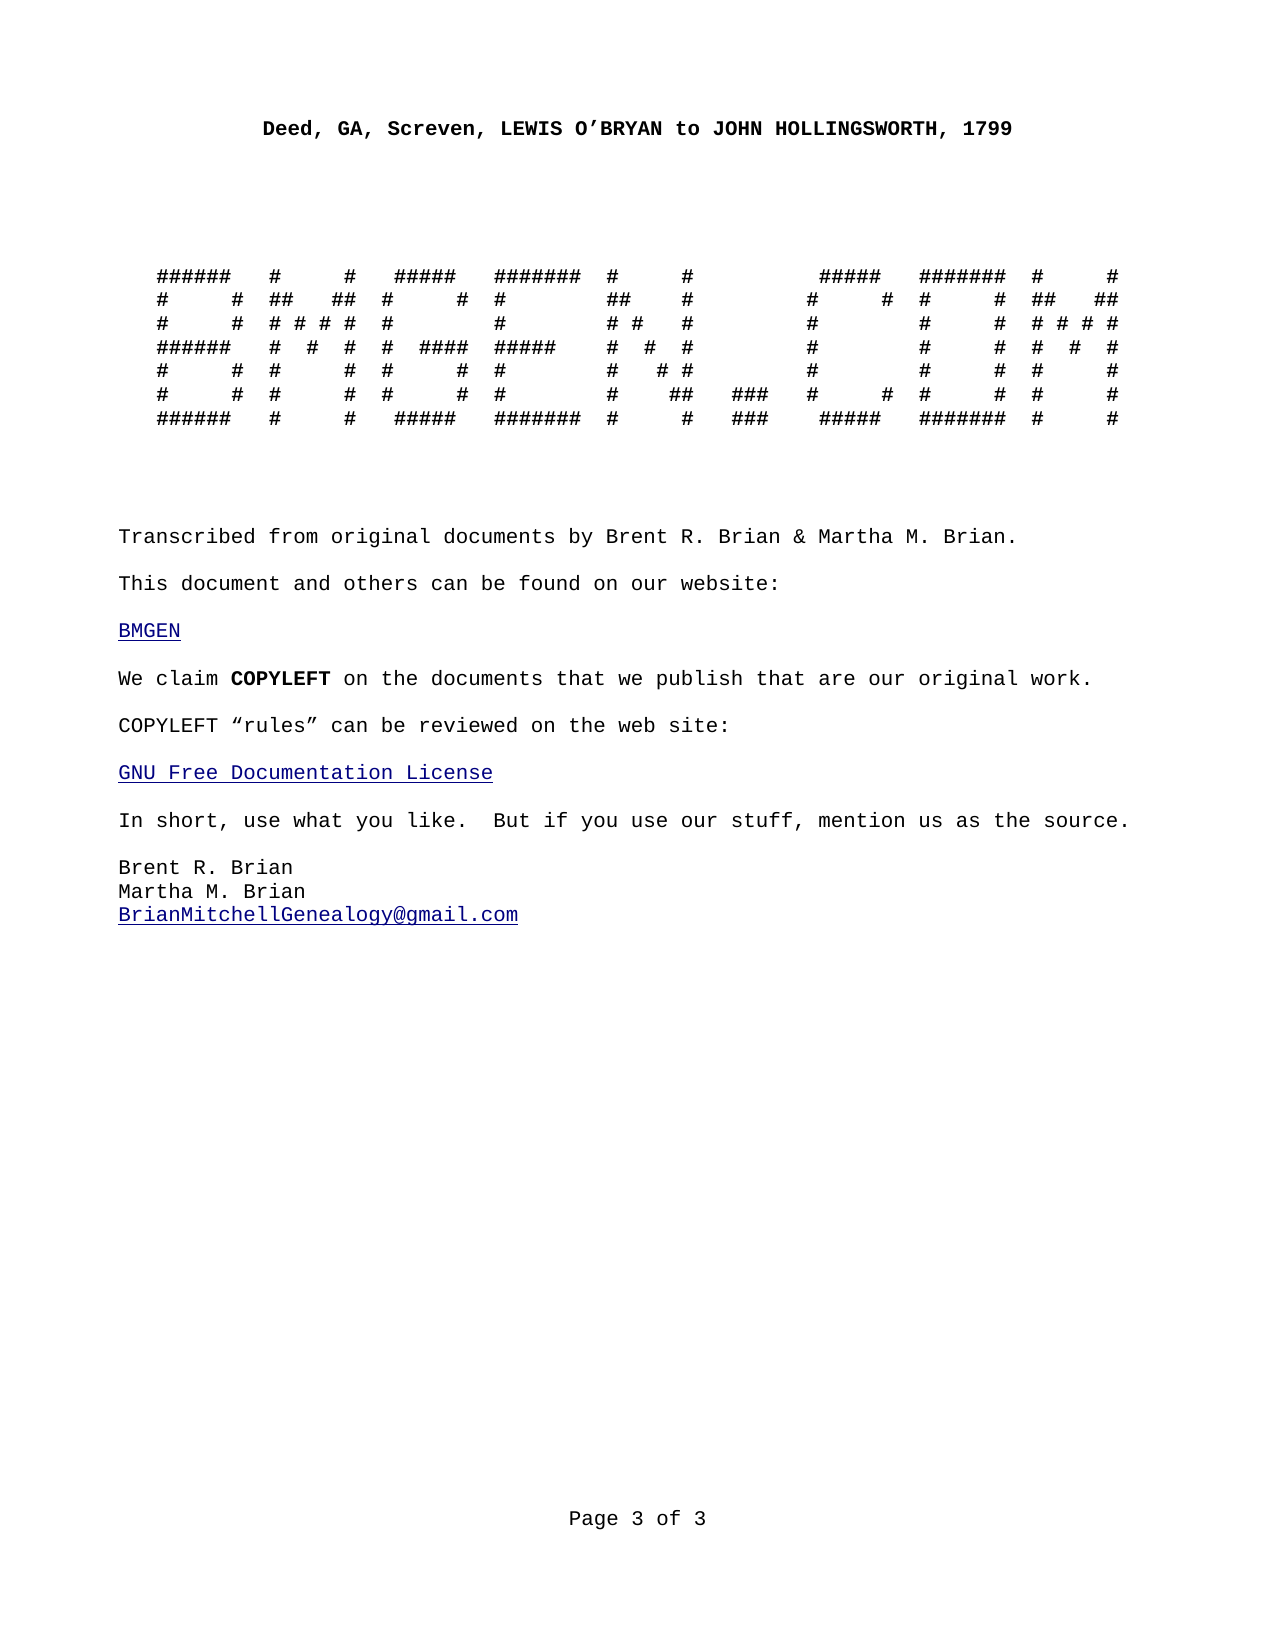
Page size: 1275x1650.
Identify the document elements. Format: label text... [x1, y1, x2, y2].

text This document and others can be found on our website: [118, 573, 1157, 597]
text ###### # # ##### ####### # # ### ##### ####### # # [118, 408, 1157, 431]
text Transcribed from original documents by Brent R. Brian & Martha M. Brian. [118, 526, 1157, 549]
text # # # # # # # # # # # # # # # [118, 360, 1157, 384]
text We claim COPYLEFT on the documents that we publish that are our original work. [118, 668, 1157, 691]
text COPYLEFT “rules” can be reviewed on the web site: [118, 715, 1157, 739]
text # # # # # # # # # # # # # # # # # # [118, 313, 1157, 337]
text Martha M. Brian [118, 881, 1157, 904]
text In short, use what you like. But if you use our stuff, mention us as the source. [118, 810, 1157, 833]
text BrianMitchellGenealogy@gmail.com [118, 904, 1157, 928]
text ###### # # ##### ####### # # ##### ####### # # [118, 266, 1157, 289]
text # # # # # # # # ## ### # # # # # # [118, 384, 1157, 408]
text ###### # # # # #### ##### # # # # # # # # # [118, 337, 1157, 360]
text GNU Free Documentation License [118, 762, 1157, 786]
text # # ## ## # # # ## # # # # # ## ## [118, 289, 1157, 313]
text Brent R. Brian [118, 857, 1157, 881]
text BMGEN [118, 621, 1157, 644]
